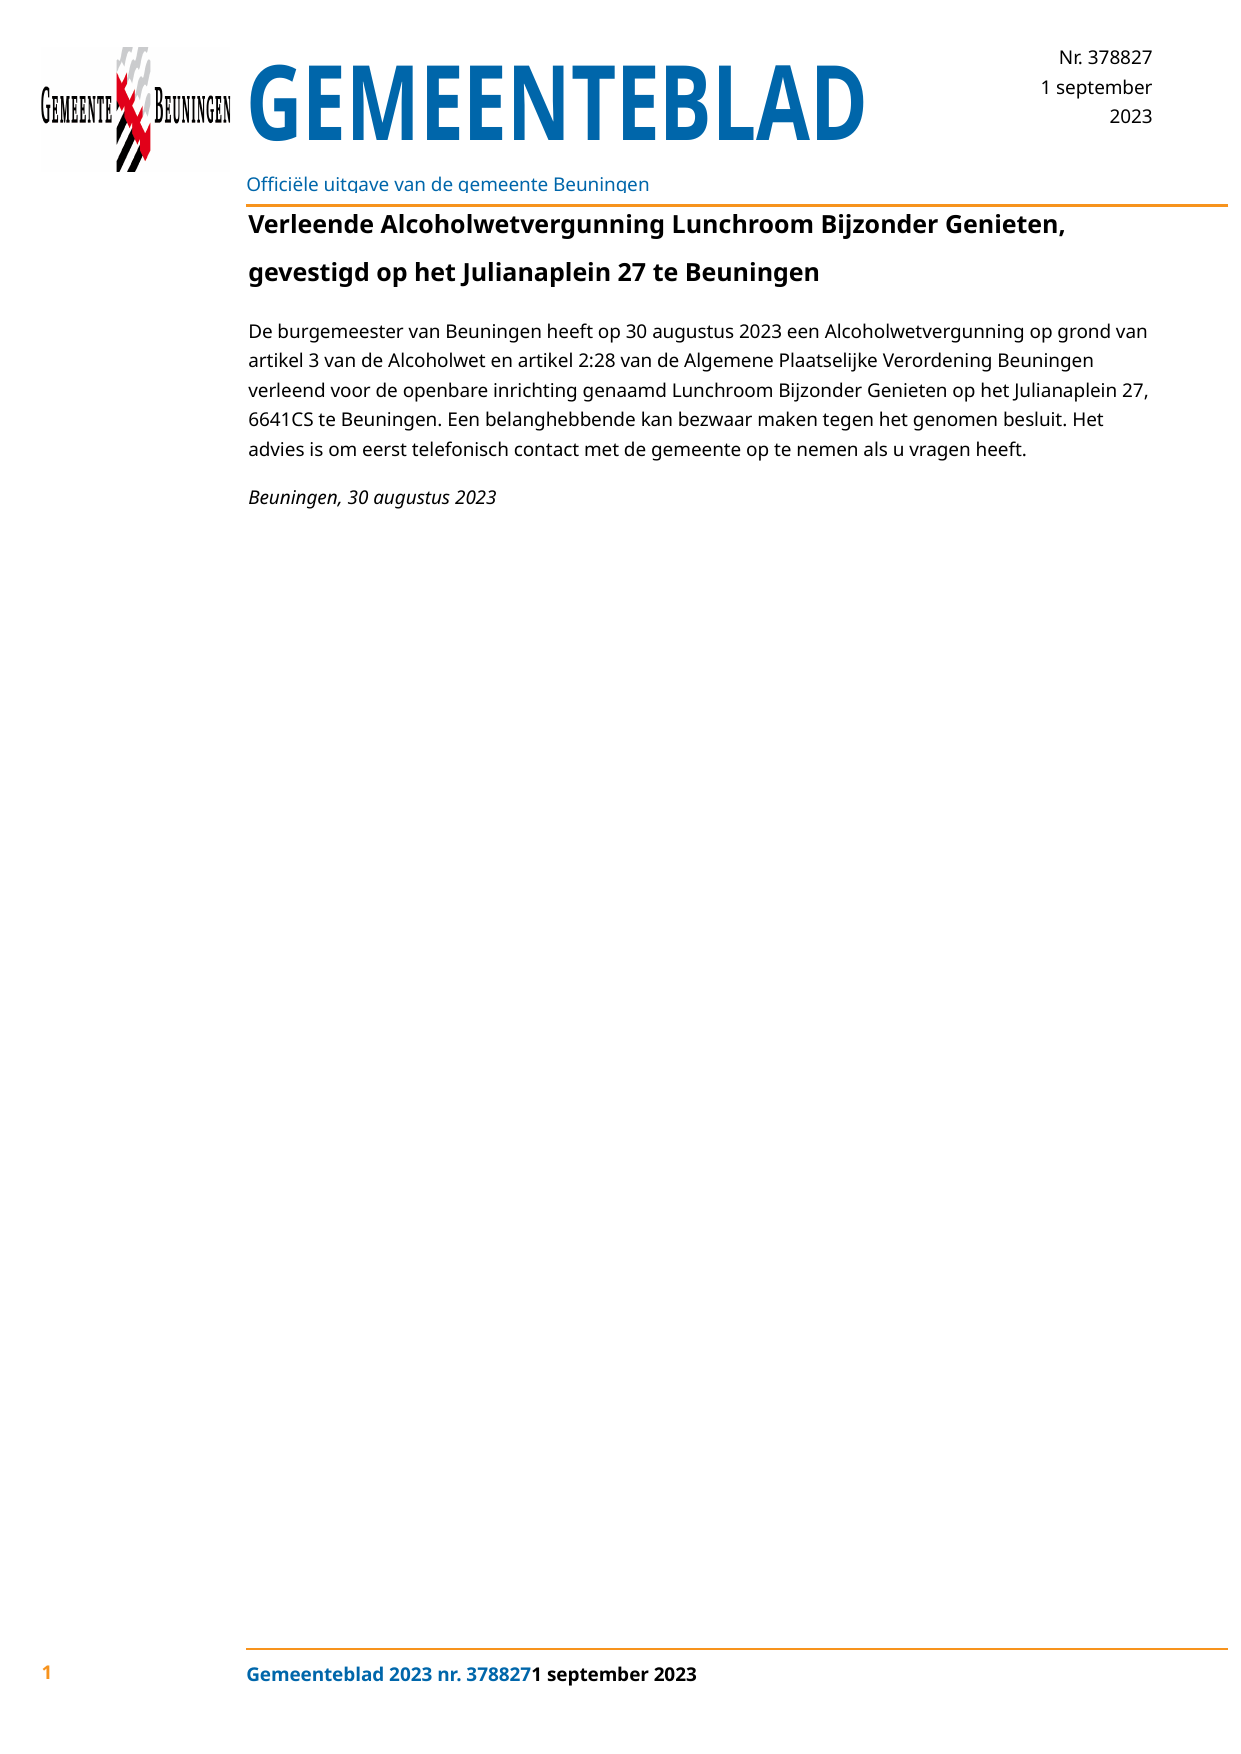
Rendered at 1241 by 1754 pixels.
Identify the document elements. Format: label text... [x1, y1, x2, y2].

picture [41, 47, 231, 172]
text Beuningen, 30 augustus 2023 [248, 484, 1152, 510]
text De burgemeester van Beuningen heeft op 30 augustus 2023 een Alcoholwetvergunning op grond van artikel 3 van de Alcoholwet en artikel 2:28 van de Algemene Plaatselijke Verordening Beuningen verleend voor de openbare inrichting genaamd Lunchroom Bijzonder Genieten op het Julianaplein 27, 6641CS te Beuningen. Een belanghebbende kan bezwaar maken tegen het genomen besluit. Het advies is om eerst telefonisch contact met de gemeente op te nemen als u vragen heeft. [248, 318, 1152, 462]
text Verleende Alcoholwetvergunning Lunchroom Bijzonder Genieten, gevestigd op het Julianaplein 27 te Beuningen [248, 207, 1152, 288]
